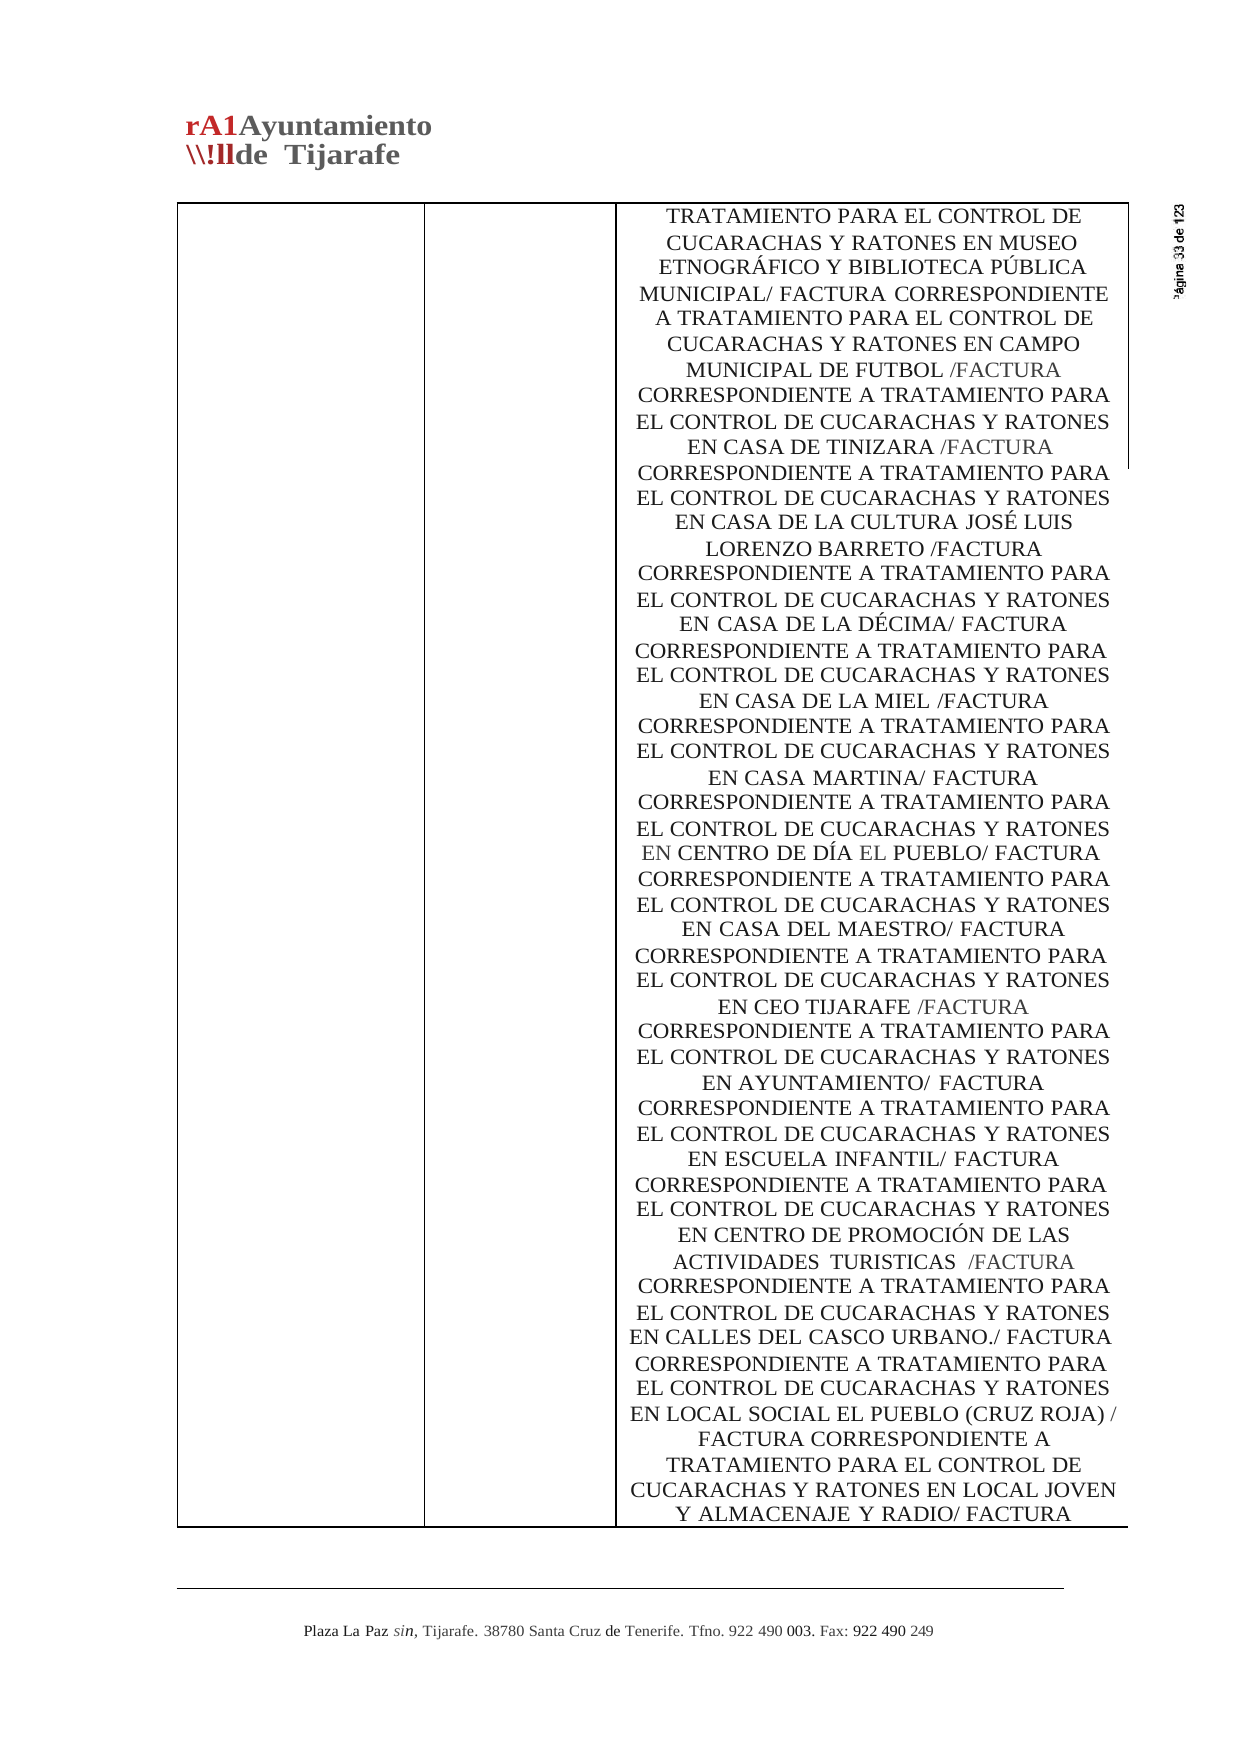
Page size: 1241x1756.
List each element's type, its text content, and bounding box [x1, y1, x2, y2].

table_cell LORENZO BARRETO /FACTURA CORRESPONDIENTE A TRATAMIENTO PARA [617, 535, 1128, 586]
table_cell EL CONTROL DE CUCARACHAS Y RATONES EN CASA DE TINIZARA /FACTURA [617, 408, 1128, 469]
table_cell ACTIVIDADES TURISTICAS /FACTURA CORRESPONDIENTE A TRATAMIENTO PARA [617, 1248, 1128, 1298]
table_header [425, 204, 615, 1526]
table_cell CORRESPONDIENTE A TRATAMIENTO PARA EL CONTROL DE CUCARACHAS Y RATONES [617, 1171, 1128, 1222]
table_cell CORRESPONDIENTE A TRATAMIENTO PARA [617, 469, 1128, 484]
table_cell CORRESPONDIENTE A TRATAMIENTO PARA EL CONTROL DE CUCARACHAS Y RATONES [617, 1350, 1128, 1400]
table_cell TRATAMIENTO PARA EL CONTROL DE CUCARACHAS Y RATONES EN LOCAL JOVEN [617, 1451, 1128, 1502]
table_cell EN AYUNTAMIENTO/ FACTURA CORRESPONDIENTE A TRATAMIENTO PARA [617, 1069, 1128, 1120]
table_cell CORRESPONDIENTE A TRATAMIENTO PARA EL CONTROL DE CUCARACHAS Y RATONES [617, 942, 1128, 993]
table_cell EL CONTROL DE CUCARACHAS Y RATONES EN CENTRO DE DÍA EL PUEBLO/ FACTURA [617, 815, 1128, 866]
table_header TRATAMIENTO PARA EL CONTROL DE [617, 204, 1128, 229]
table_cell MUNICIPAL/ FACTURA CORRESPONDIENTE A TRATAMIENTO PARA EL CONTROL DE [617, 280, 1128, 331]
table_cell CUCARACHAS Y RATONES EN CAMPO [617, 331, 1128, 356]
table_cell CORRESPONDIENTE A TRATAMIENTO PARA EL CONTROL DE CUCARACHAS Y RATONES [617, 637, 1128, 687]
table_cell EN CASA MARTINA/ FACTURA CORRESPONDIENTE A TRATAMIENTO PARA [617, 764, 1128, 815]
table_cell EL CONTROL DE CUCARACHAS Y RATONES EN ESCUELA INFANTIL/ FACTURA [617, 1120, 1128, 1171]
table_cell EL CONTROL DE CUCARACHAS Y RATONES EN CASA DEL MAESTRO/ FACTURA [617, 891, 1128, 942]
table_cell EL CONTROL DE CUCARACHAS Y RATONES [617, 739, 1128, 764]
table_cell EN LOCAL SOCIAL EL PUEBLO (CRUZ ROJA) / FACTURA CORRESPONDIENTE A [617, 1400, 1128, 1451]
table_cell EL CONTROL DE CUCARACHAS Y RATONES EN CALLES DEL CASCO URBANO./ FACTURA [617, 1299, 1128, 1349]
table_cell EL CONTROL DE CUCARACHAS Y RATONES [617, 1044, 1128, 1069]
table_cell EN CENTRO DE PROMOCIÓN DE LAS [617, 1222, 1128, 1248]
table_cell CUCARACHAS Y RATONES EN MUSEO ETNOGRÁFICO Y BIBLIOTECA PÚBLICA [617, 229, 1128, 280]
table_cell EN CASA DE LA MIEL /FACTURA CORRESPONDIENTE A TRATAMIENTO PARA [617, 688, 1128, 738]
table_cell Y ALMACENAJE Y RADIO/ FACTURA [617, 1502, 1128, 1526]
table_header [178, 204, 424, 1526]
table_cell EN CEO TIJARAFE /FACTURA CORRESPONDIENTE A TRATAMIENTO PARA [617, 993, 1128, 1044]
table_cell EL CONTROL DE CUCARACHAS Y RATONES EN CASA DE LA CULTURA JOSÉ LUIS [617, 484, 1128, 535]
table_cell MUNICIPAL DE FUTBOL /FACTURA CORRESPONDIENTE A TRATAMIENTO PARA [617, 356, 1128, 407]
table_cell CORRESPONDIENTE A TRATAMIENTO PARA [617, 866, 1128, 891]
table_cell EL CONTROL DE CUCARACHAS Y RATONES EN CASA DE LA DÉCIMA/ FACTURA [617, 586, 1128, 637]
